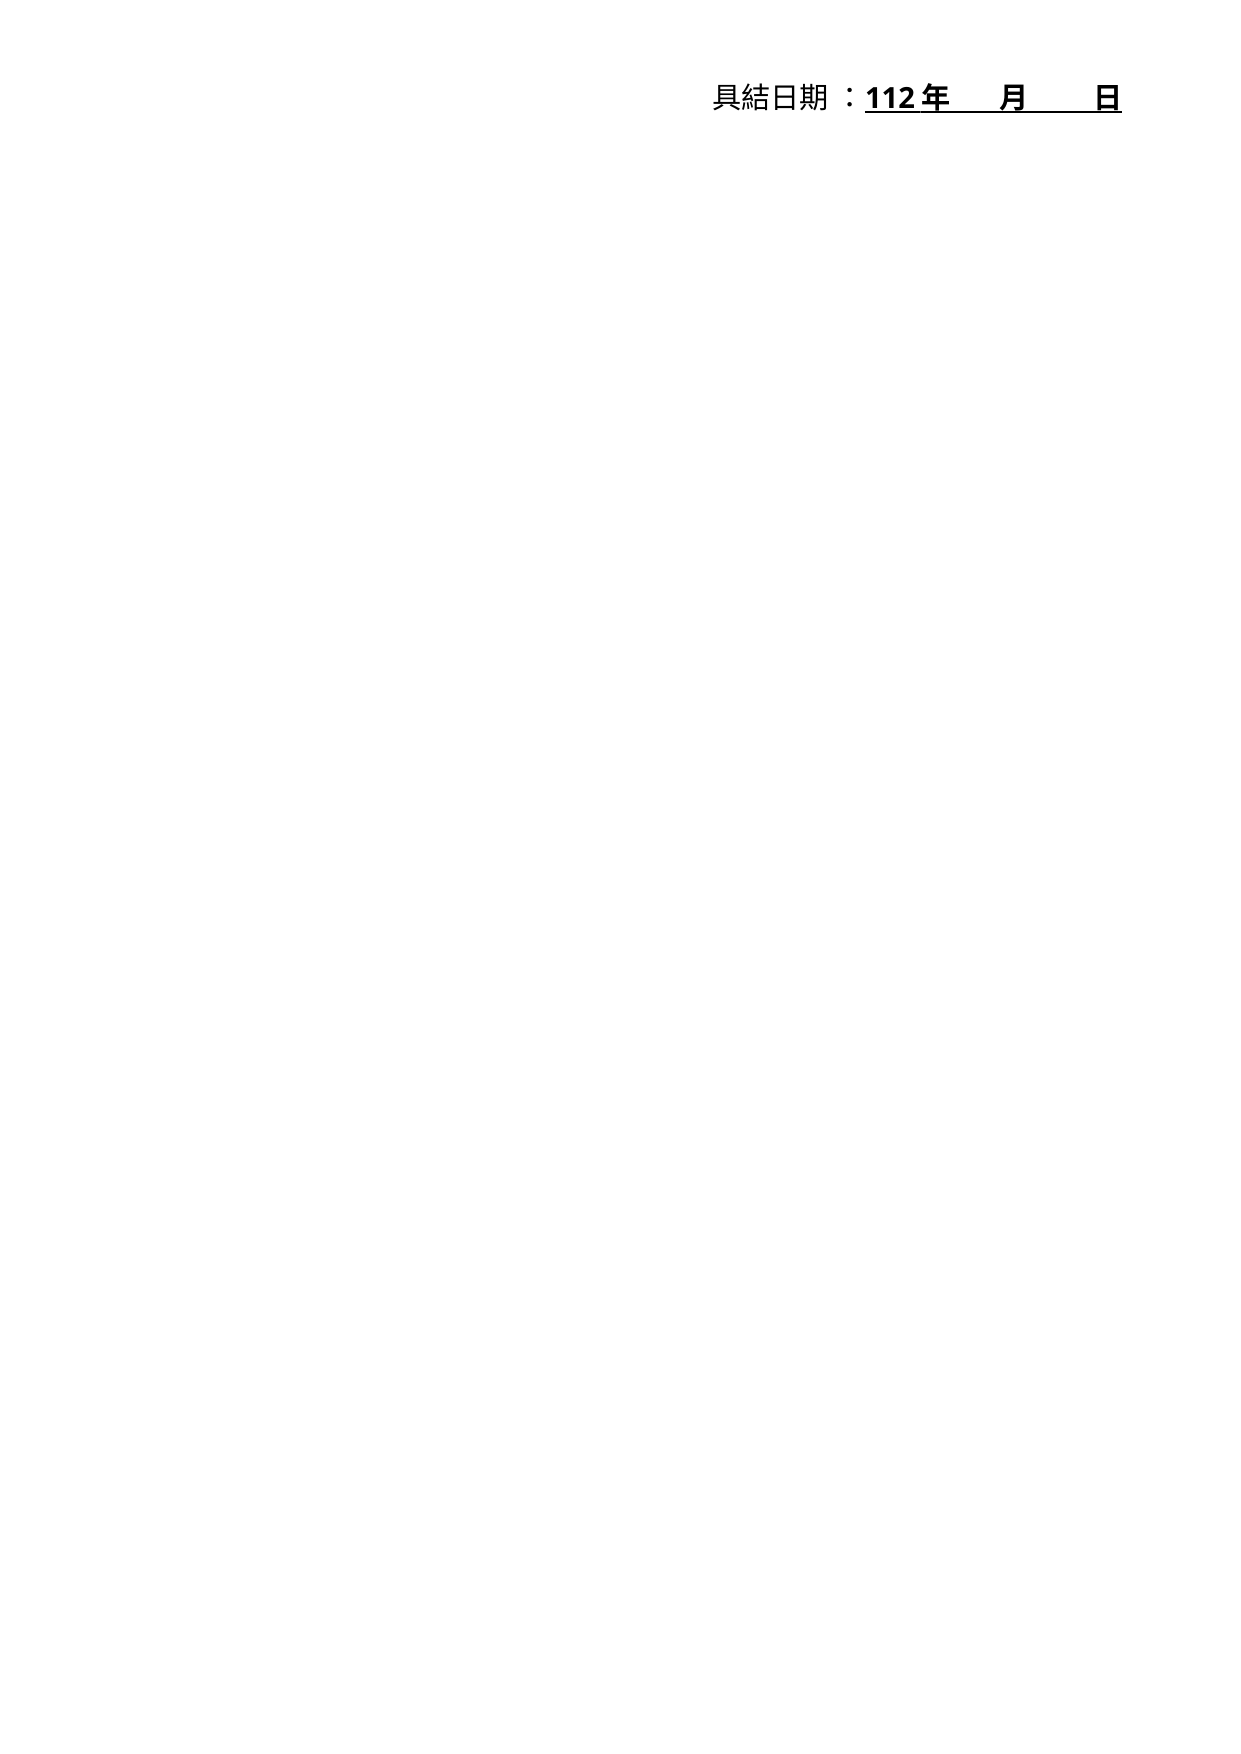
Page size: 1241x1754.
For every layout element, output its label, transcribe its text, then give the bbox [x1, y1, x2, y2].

text 具結日期 ：112年 月 日 [118, 75, 1122, 117]
